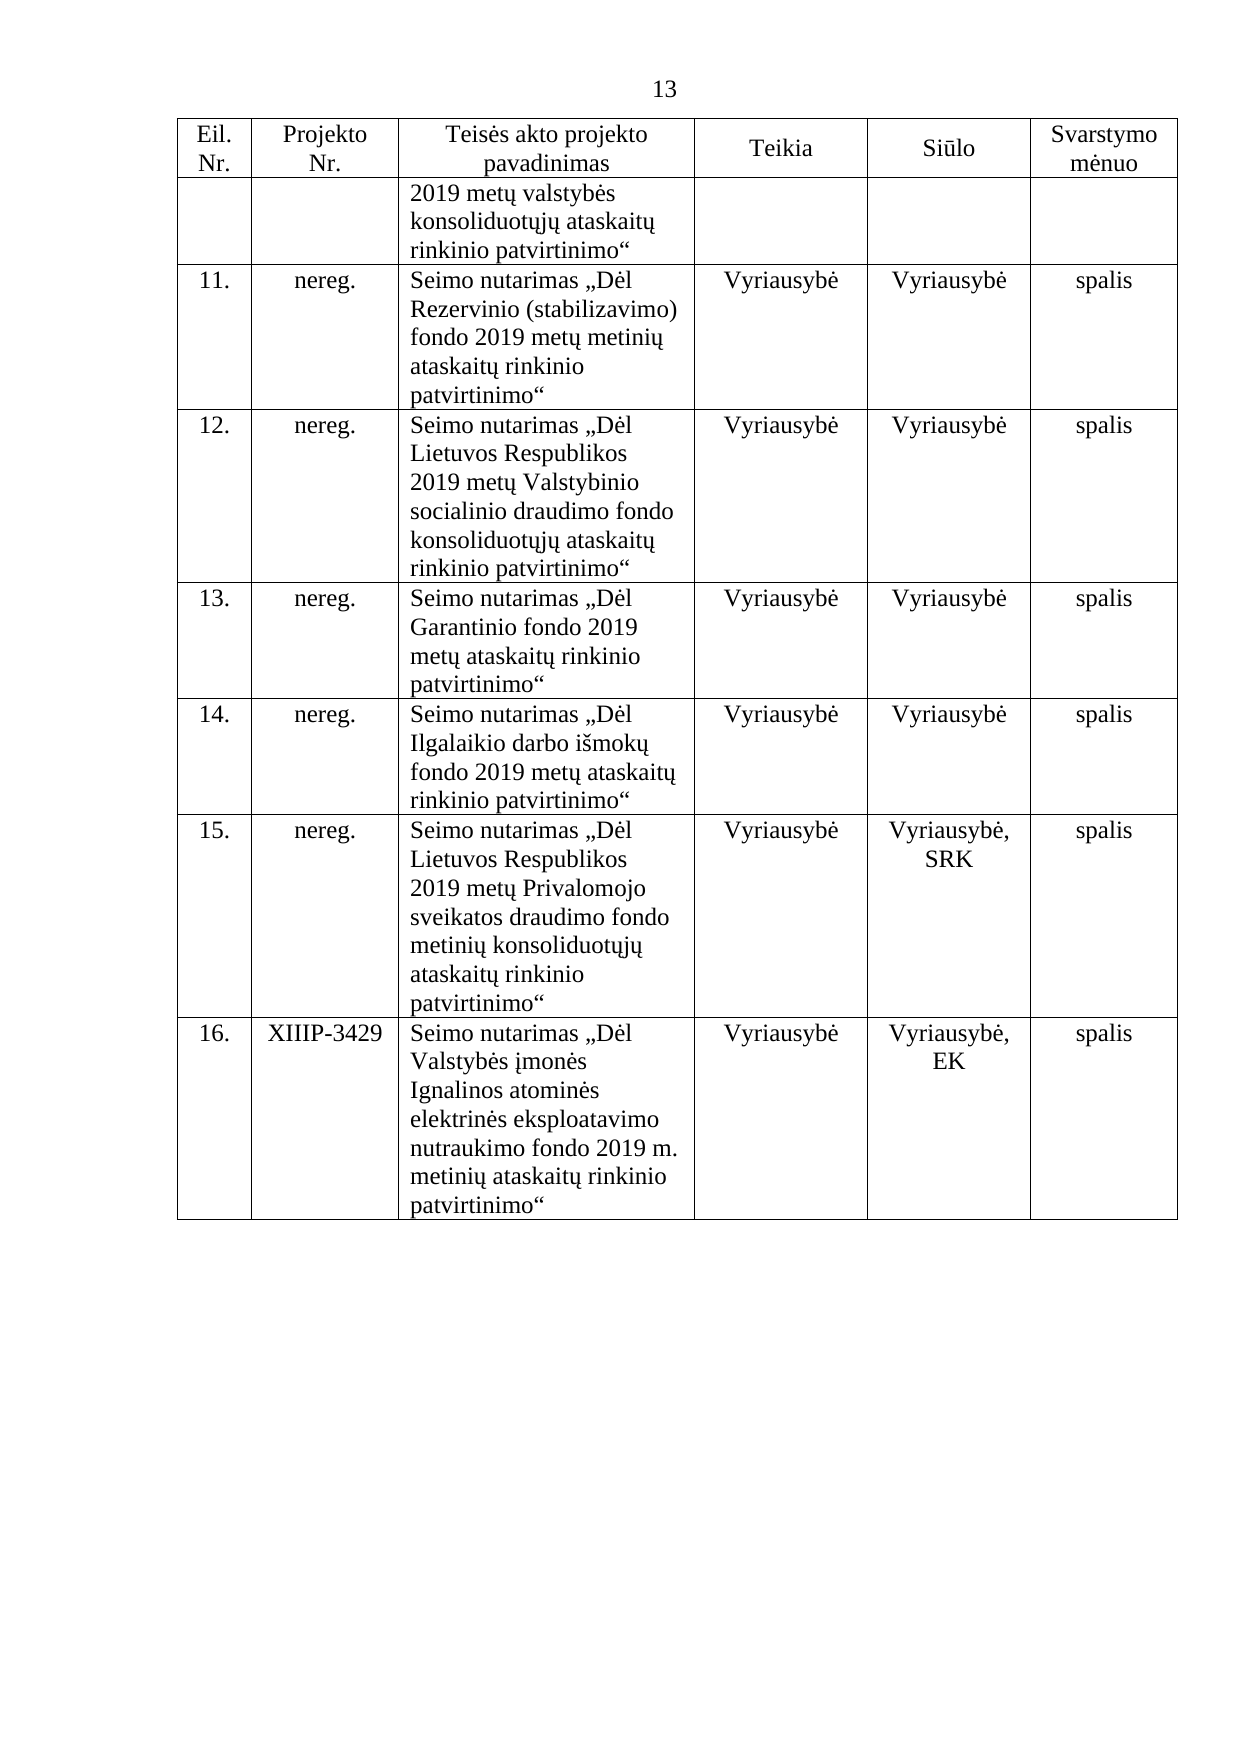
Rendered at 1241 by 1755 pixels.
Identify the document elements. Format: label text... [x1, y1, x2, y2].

table_cell Seimo nutarimas „Dėl Ilgalaikio darbo išmokų fondo 2019 metų ataskaitų rinkinio patvirtinimo“ [399, 699, 694, 814]
table_cell Vyriausybė [695, 699, 867, 814]
table_cell 15. [178, 815, 251, 1017]
table_cell Vyriausybė, SRK [868, 815, 1030, 1017]
table_cell Vyriausybė [868, 699, 1030, 814]
table_cell [868, 178, 1030, 264]
table_cell Vyriausybė [695, 410, 867, 582]
table_cell Seimo nutarimas „Dėl Rezervinio (stabilizavimo) fondo 2019 metų metinių ataskaitų rinkinio patvirtinimo“ [399, 265, 694, 409]
table_cell spalis [1031, 699, 1177, 814]
table_cell spalis [1031, 583, 1177, 698]
table_header Projekto Nr. [252, 119, 398, 177]
table_cell 14. [178, 699, 251, 814]
table_cell [695, 178, 867, 264]
table_cell Seimo nutarimas „Dėl Garantinio fondo 2019 metų ataskaitų rinkinio patvirtinimo“ [399, 583, 694, 698]
table_cell Vyriausybė [695, 265, 867, 409]
table_cell nereg. [252, 583, 398, 698]
table_header Eil. Nr. [178, 119, 251, 177]
table_cell nereg. [252, 815, 398, 1017]
table_cell XIIIP-3429 [252, 1018, 398, 1219]
table_cell 2019 metų valstybės konsoliduotųjų ataskaitų rinkinio patvirtinimo“ [399, 178, 694, 264]
table_cell 16. [178, 1018, 251, 1219]
table_cell Vyriausybė [695, 1018, 867, 1219]
table_cell Seimo nutarimas „Dėl Lietuvos Respublikos 2019 metų Privalomojo sveikatos draudimo fondo metinių konsoliduotųjų ataskaitų rinkinio patvirtinimo“ [399, 815, 694, 1017]
table_cell [1031, 178, 1177, 264]
table_header Siūlo [868, 119, 1030, 177]
table_cell Seimo nutarimas „Dėl Lietuvos Respublikos 2019 metų Valstybinio socialinio draudimo fondo konsoliduotųjų ataskaitų rinkinio patvirtinimo“ [399, 410, 694, 582]
table_cell Vyriausybė [868, 410, 1030, 582]
table_cell nereg. [252, 410, 398, 582]
table_cell nereg. [252, 265, 398, 409]
table_cell spalis [1031, 1018, 1177, 1219]
table_cell spalis [1031, 815, 1177, 1017]
table_cell [178, 178, 251, 264]
table_cell Vyriausybė [868, 265, 1030, 409]
table_cell 12. [178, 410, 251, 582]
table_cell Vyriausybė, EK [868, 1018, 1030, 1219]
table_cell Vyriausybė [868, 583, 1030, 698]
table_cell Vyriausybė [695, 583, 867, 698]
table_cell 11. [178, 265, 251, 409]
table_cell spalis [1031, 265, 1177, 409]
table_cell spalis [1031, 410, 1177, 582]
table_header Teikia [695, 119, 867, 177]
table_cell Seimo nutarimas „Dėl Valstybės įmonės Ignalinos atominės elektrinės eksploatavimo nutraukimo fondo 2019 m. metinių ataskaitų rinkinio patvirtinimo“ [399, 1018, 694, 1219]
table_cell 13. [178, 583, 251, 698]
table_cell [252, 178, 398, 264]
table_header Teisės akto projekto pavadinimas [399, 119, 694, 177]
table_cell Vyriausybė [695, 815, 867, 1017]
table_header Svarstymo mėnuo [1031, 119, 1177, 177]
table_cell nereg. [252, 699, 398, 814]
